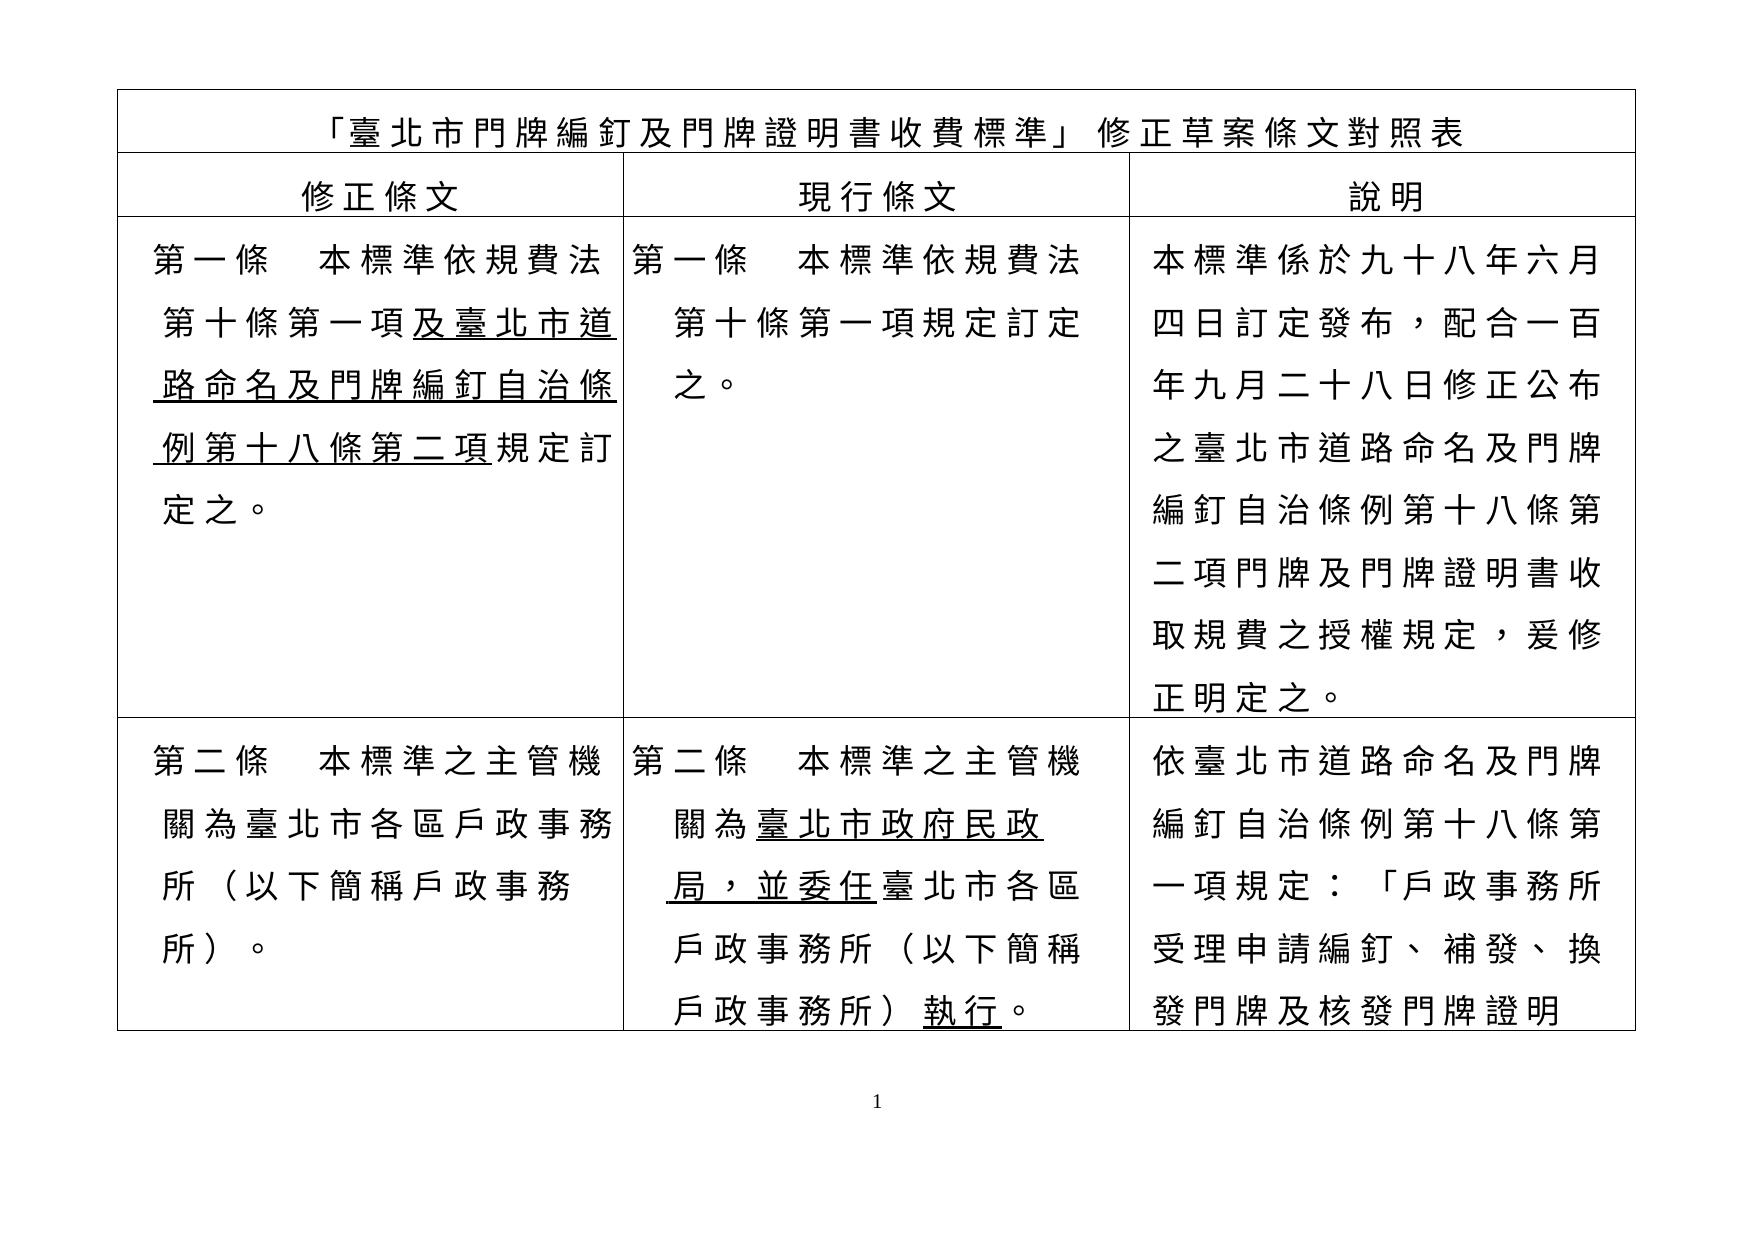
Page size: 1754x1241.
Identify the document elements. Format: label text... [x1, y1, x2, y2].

table_cell 第二條 本標準之主管機關為臺北市各區戶政事務所（以下簡稱戶政事務所）。 [118, 718, 623, 1030]
table_cell 第一條 本標準依規費法第十條第一項規定訂定之。 [624, 217, 1129, 717]
table_cell 第一條 本標準依規費法第十條第一項及臺北市道路命名及門牌編釘自治條例第十八條第二項規定訂定之。 [118, 217, 623, 717]
table_cell 第二條 本標準之主管機關為臺北市政府民政局，並委任臺北市各區戶政事務所（以下簡稱戶政事務所）執行。 [624, 718, 1129, 1030]
table_cell 說明 [1130, 153, 1635, 216]
table_cell 本標準係於九十八年六月四日訂定發布，配合一百年九月二十八日修正公布之臺北市道路命名及門牌編釘自治條例第十八條第二項門牌及門牌證明書收取規費之授權規定，爰修正明定之。 [1130, 217, 1635, 717]
table_cell 依臺北市道路命名及門牌編釘自治條例第十八條第一項規定：「戶政事務所受理申請編釘、補發、換發門牌及核發門牌證明 [1130, 718, 1635, 1030]
table_cell 現行條文 [624, 153, 1129, 216]
table_cell 修正條文 [118, 153, 623, 216]
table_header 「臺北市門牌編釘及門牌證明書收費標準」修正草案條文對照表 [118, 90, 1635, 152]
